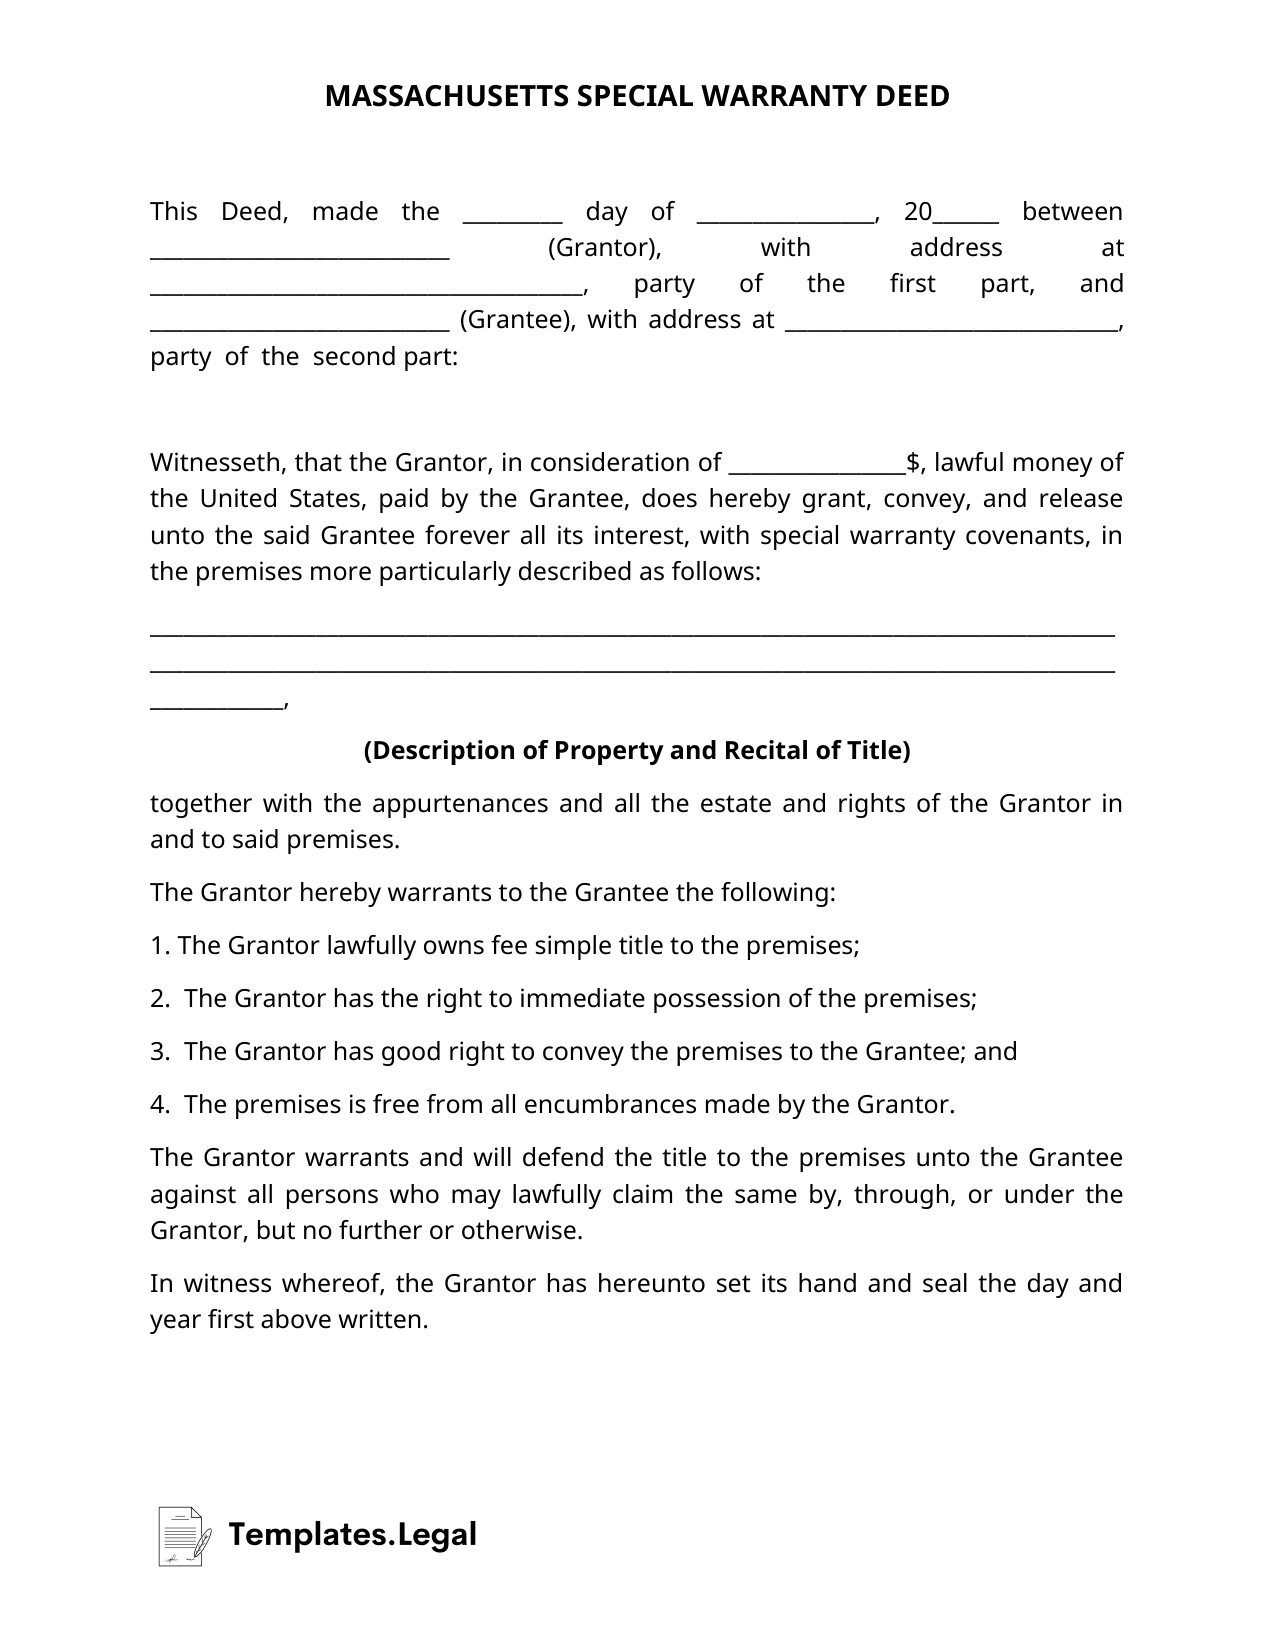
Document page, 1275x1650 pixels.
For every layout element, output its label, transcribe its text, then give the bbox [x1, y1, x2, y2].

text In witness whereof, the Grantor has hereunto set its hand and seal the day and year first above written. [150, 1266, 1125, 1336]
text 1. The Grantor lawfully owns fee simple title to the premises; [150, 928, 1125, 962]
text The Grantor warrants and will defend the title to the premises unto the Grantee against all persons who may lawfully claim the same by, through, or under the Grantor, but no further or otherwise. [150, 1140, 1125, 1247]
text __________________________________________________________________________________________________________________________________________________________________________________________, [150, 607, 1125, 713]
text 2. The Grantor has the right to immediate possession of the premises; [150, 981, 1125, 1015]
text 4. The premises is free from all encumbrances made by the Grantor. [150, 1087, 1125, 1121]
text Witnesseth, that the Grantor, in consideration of ________________$, lawful money of the United States, paid by the Grantee, does hereby grant, convey, and release unto the said Grantee forever all its interest, with special warranty covenants, in the premises more particularly described as follows: [150, 444, 1125, 588]
text The Grantor hereby warrants to the Grantee the following: [150, 875, 1125, 909]
text 3. The Grantor has good right to convey the premises to the Grantee; and [150, 1034, 1125, 1068]
text This Deed, made the _________ day of ________________, 20______ between ___________________________ (Grantor), with address at _______________________________________, party of the first part, and ___________________________ (Grantee), with address at ______________________________, party of the second part: [150, 193, 1125, 373]
text together with the appurtenances and all the estate and rights of the Grantor in and to said premises. [150, 785, 1125, 856]
text (Description of Property and Recital of Title) [150, 732, 1125, 766]
text MASSACHUSETTS SPECIAL WARRANTY DEED [150, 75, 1125, 115]
